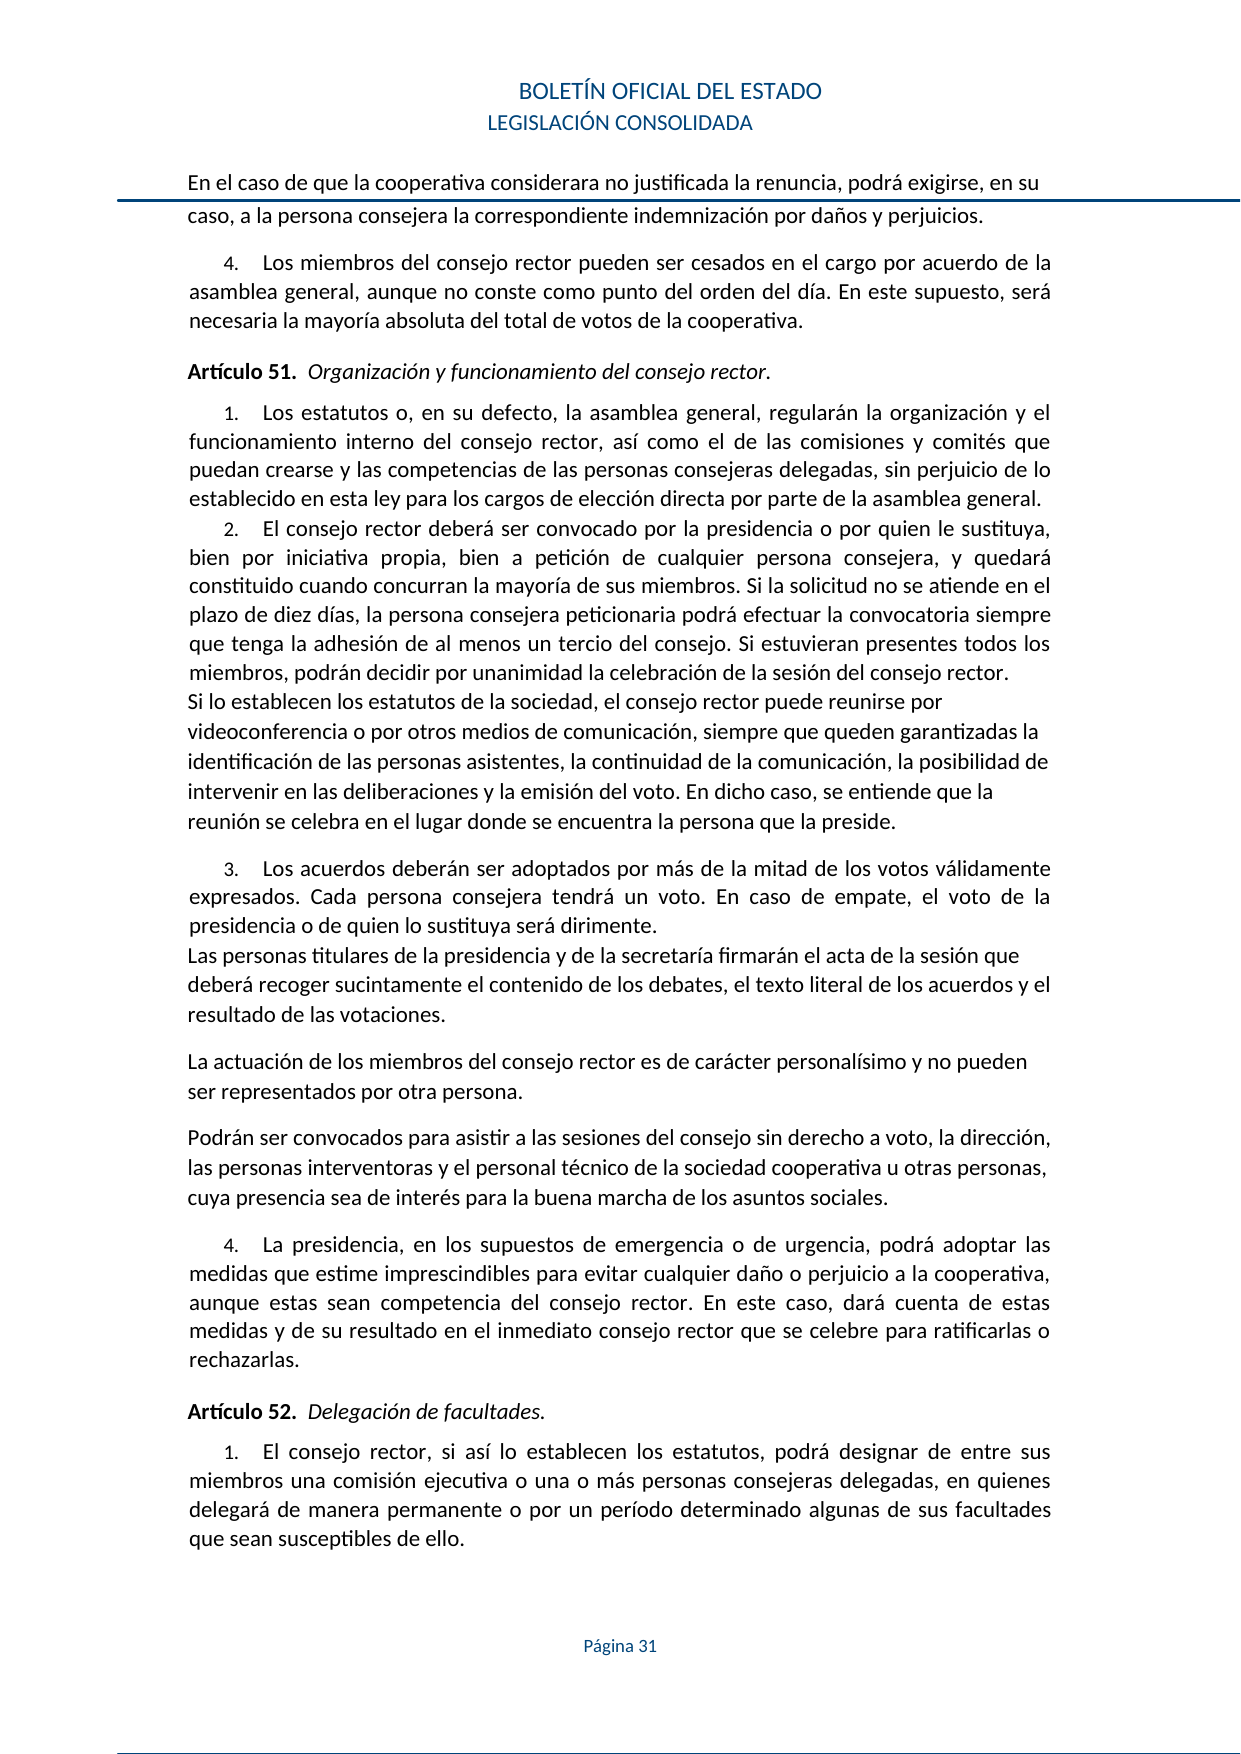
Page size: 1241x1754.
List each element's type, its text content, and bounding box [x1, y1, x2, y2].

list Los acuerdos deberán ser adoptados por más de la mitad de los votos válidamente expresados. Cada persona consejera tendrá un voto. En caso de empate, el voto de la presidencia o de quien lo sustituya será dirimente. [189, 854, 1053, 939]
text Si lo establecen los estatutos de la sociedad, el consejo rector puede reunirse por videoconferencia o por otros medios de comunicación, siempre que queden garantizadas la identificación de las personas asistentes, la continuidad de la comunicación, la posibilidad de intervenir en las deliberaciones y la emisión del voto. En dicho caso, se entiende que la reunión se celebra en el lugar donde se encuentra la persona que la preside. [187, 687, 1053, 835]
text caso, a la persona consejera la correspondiente indemnización por daños y perjuicios. [187, 202, 1053, 230]
text En el caso de que la cooperativa considerara no justificada la renuncia, podrá exigirse, en su [187, 168, 1053, 199]
text Las personas titulares de la presidencia y de la secretaría firmarán el acta de la sesión que deberá recoger sucintamente el contenido de los debates, el texto literal de los acuerdos y el resultado de las votaciones. [187, 941, 1053, 1028]
list La presidencia, en los supuestos de emergencia o de urgencia, podrá adoptar las medidas que estime imprescindibles para evitar cualquier daño o perjuicio a la cooperativa, aunque estas sean competencia del consejo rector. En este caso, dará cuenta de estas medidas y de su resultado en el inmediato consejo rector que se celebre para ratificarlas o rechazarlas. [189, 1230, 1053, 1373]
list El consejo rector deberá ser convocado por la presidencia o por quien le sustituya, bien por iniciativa propia, bien a petición de cualquier persona consejera, y quedará constituido cuando concurran la mayoría de sus miembros. Si la solicitud no se atiende en el plazo de diez días, la persona consejera peticionaria podrá efectuar la convocatoria siempre que tenga la adhesión de al menos un tercio del consejo. Si estuvieran presentes todos los miembros, podrán decidir por unanimidad la celebración de la sesión del consejo rector. [189, 514, 1053, 686]
list Los estatutos o, en su defecto, la asamblea general, regularán la organización y el funcionamiento interno del consejo rector, así como el de las comisiones y comités que puedan crearse y las competencias de las personas consejeras delegadas, sin perjuicio de lo establecido en esta ley para los cargos de elección directa por parte de la asamblea general. [189, 398, 1053, 512]
text Podrán ser convocados para asistir a las sesiones del consejo sin derecho a voto, la dirección, las personas interventoras y el personal técnico de la sociedad cooperativa u otras personas, cuya presencia sea de interés para la buena marcha de los asuntos sociales. [187, 1123, 1053, 1211]
text La actuación de los miembros del consejo rector es de carácter personalísimo y no pueden ser representados por otra persona. [187, 1047, 1053, 1105]
text Artículo 51. Organización y funcionamiento del consejo rector. [187, 357, 1088, 385]
list Los miembros del consejo rector pueden ser cesados en el cargo por acuerdo de la asamblea general, aunque no conste como punto del orden del día. En este supuesto, será necesaria la mayoría absoluta del total de votos de la cooperativa. [189, 248, 1053, 334]
text Artículo 52. Delegación de facultades. [187, 1397, 1088, 1425]
list El consejo rector, si así lo establecen los estatutos, podrá designar de entre sus miembros una comisión ejecutiva o una o más personas consejeras delegadas, en quienes delegará de manera permanente o por un período determinado algunas de sus facultades que sean susceptibles de ello. [189, 1437, 1053, 1552]
